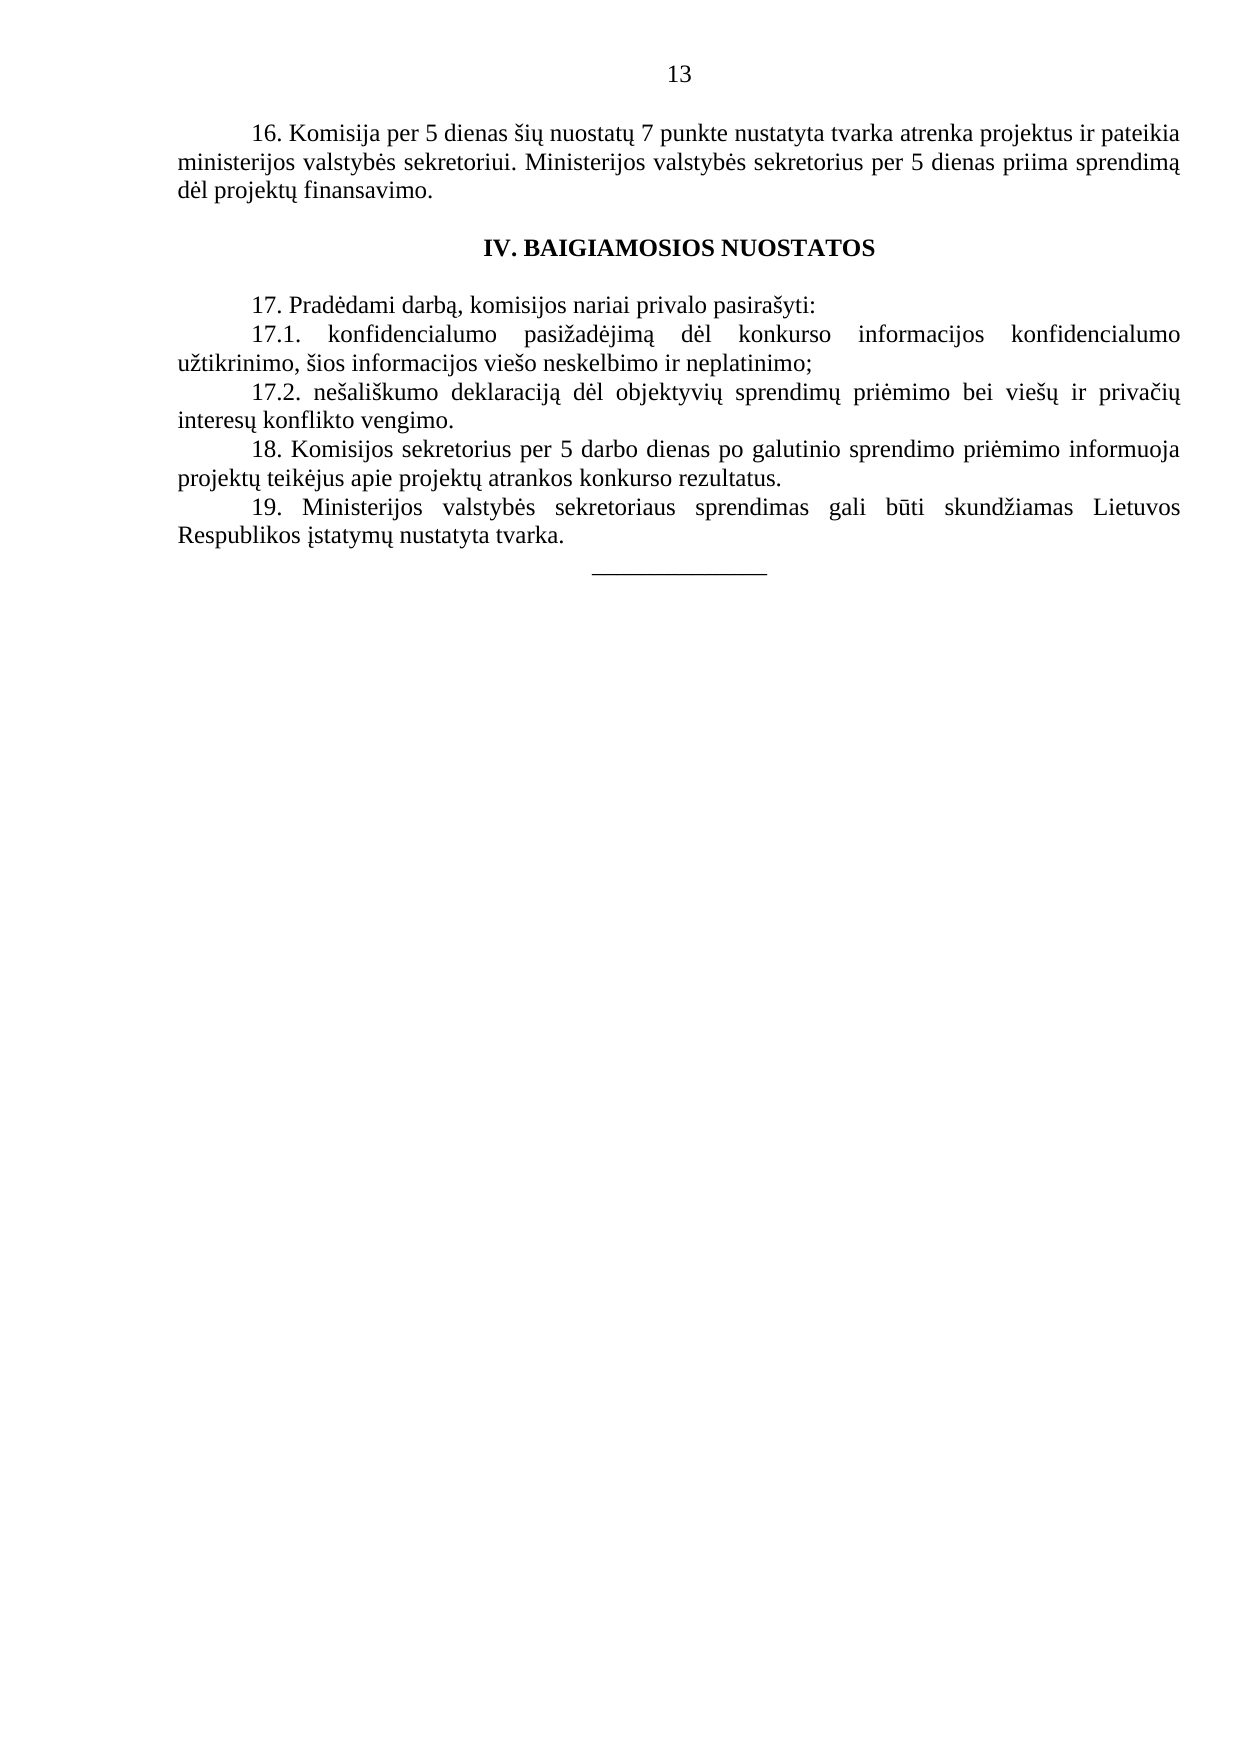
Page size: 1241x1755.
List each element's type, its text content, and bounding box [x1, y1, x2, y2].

text 18. Komisijos sekretorius per 5 darbo dienas po galutinio sprendimo priėmimo informuoja projektų teikėjus apie projektų atrankos konkurso rezultatus. [177, 434, 1181, 492]
text 19. Ministerijos valstybės sekretoriaus sprendimas gali būti skundžiamas Lietuvos Respublikos įstatymų nustatyta tvarka. [177, 492, 1181, 549]
text 17.2. nešališkumo deklaraciją dėl objektyvių sprendimų priėmimo bei viešų ir privačių interesų konflikto vengimo. [177, 377, 1181, 434]
text IV. Baigiamosios nuostatos [177, 233, 1181, 262]
text 17. Pradėdami darbą, komisijos nariai privalo pasirašyti: [177, 291, 1181, 319]
text ______________ [177, 549, 1181, 578]
text 17.1. konfidencialumo pasižadėjimą dėl konkurso informacijos konfidencialumo užtikrinimo, šios informacijos viešo neskelbimo ir neplatinimo; [177, 319, 1181, 377]
text 16. Komisija per 5 dienas šių nuostatų 7 punkte nustatyta tvarka atrenka projektus ir pateikia ministerijos valstybės sekretoriui. Ministerijos valstybės sekretorius per 5 dienas priima sprendimą dėl projektų finansavimo. [177, 118, 1181, 204]
